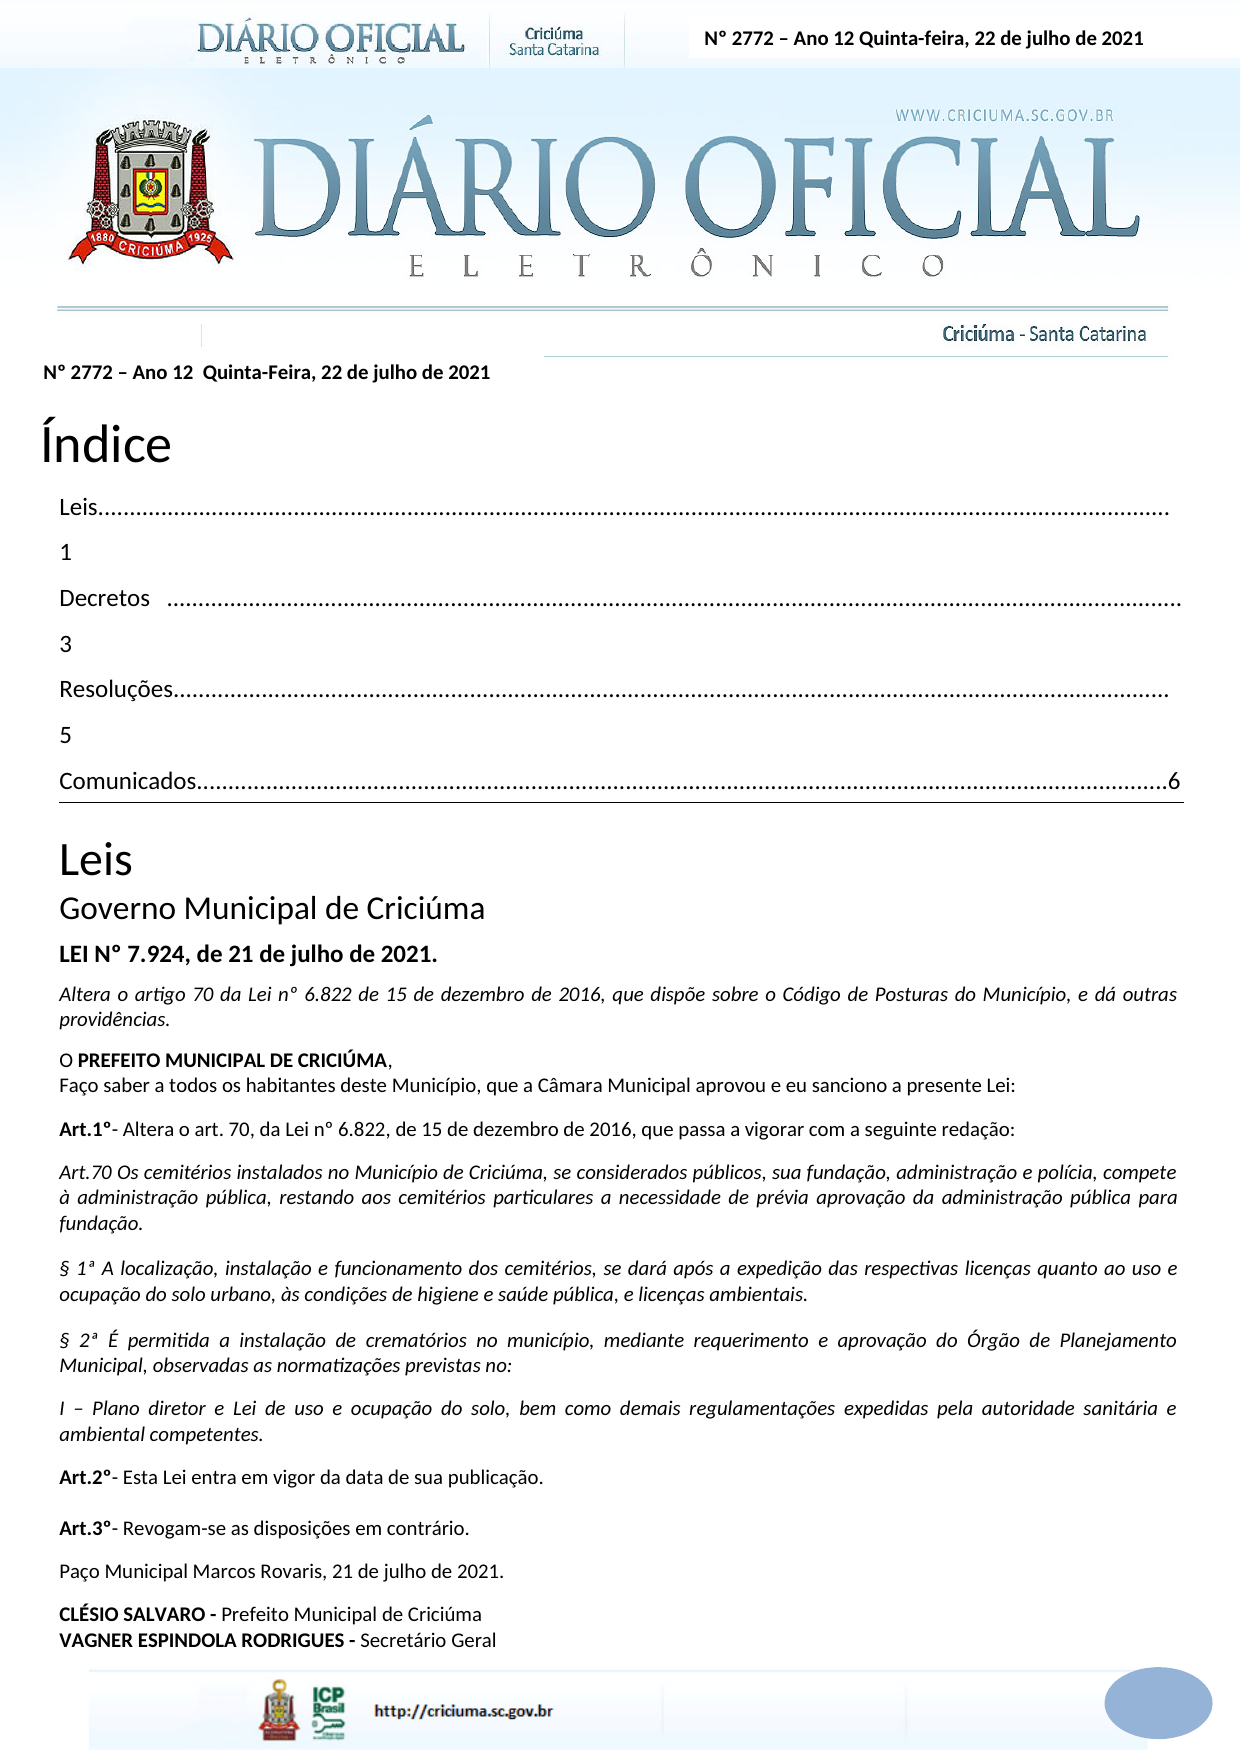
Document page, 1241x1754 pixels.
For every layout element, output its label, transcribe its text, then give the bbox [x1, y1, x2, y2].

text CLÉSIO SALVARO - Prefeito Municipal de Criciúma [59, 1601, 1181, 1627]
text LEI Nº 7.924, de 21 de julho de 2021. [59, 938, 1181, 968]
text Art.2º- Esta Lei entra em vigor da data de sua publicação. [59, 1464, 1181, 1489]
text Resoluções..............................................................................................................................................................5 [59, 674, 1184, 750]
text Paço Municipal Marcos Rovaris, 21 de julho de 2021. [59, 1558, 1181, 1583]
text Comunicados..........................................................................................................................................................6 [59, 765, 1184, 802]
text Art.3º- Revogam-se as disposições em contrário. [59, 1515, 1181, 1540]
text I – Plano diretor e Lei de uso e ocupação do solo, bem como demais regulamentações expedidas pela autoridade sanitária e ambiental competentes. [59, 1395, 1181, 1446]
text Índice [40, 410, 202, 476]
text Leis [59, 828, 1183, 887]
text Governo Municipal de Criciúma [59, 887, 1183, 928]
text § 1ª A localização, instalação e funcionamento dos cemitérios, se dará após a expedição das respectivas licenças quanto ao uso e ocupação do solo urbano, às condições de higiene e saúde pública, e licenças ambientais. [59, 1256, 1181, 1306]
text Faço saber a todos os habitantes deste Município, que a Câmara Municipal aprovou e eu sanciono a presente Lei: [59, 1073, 1181, 1098]
text O PREFEITO MUNICIPAL DE CRICIÚMA, [59, 1047, 1181, 1073]
text Art.70 Os cemitérios instalados no Município de Criciúma, se considerados públicos, sua fundação, administração e polícia, compete à administração pública, restando aos cemitérios particulares a necessidade de prévia aprovação da administração pública para fundação. [59, 1159, 1181, 1235]
text Decretos .................................................................................................................................................................3 [59, 582, 1184, 658]
text VAGNER ESPINDOLA RODRIGUES - Secretário Geral [59, 1627, 1181, 1652]
text § 2ª É permitida a instalação de crematórios no município, mediante requerimento e aprovação do Órgão de Planejamento Municipal, observadas as normatizações previstas no: [59, 1327, 1181, 1378]
text Leis..........................................................................................................................................................................1 [59, 491, 1184, 567]
text Art.1º- Altera o art. 70, da Lei nº 6.822, de 15 de dezembro de 2016, que passa a vigorar com a seguinte redação: [59, 1116, 1181, 1141]
text Altera o artigo 70 da Lei nº 6.822 de 15 de dezembro de 2016, que dispõe sobre o Código de Posturas do Município, e dá outras providências. [59, 981, 1181, 1032]
text Nº 2772 – Ano 12 Quinta-Feira, 22 de julho de 2021 [15, 359, 529, 384]
